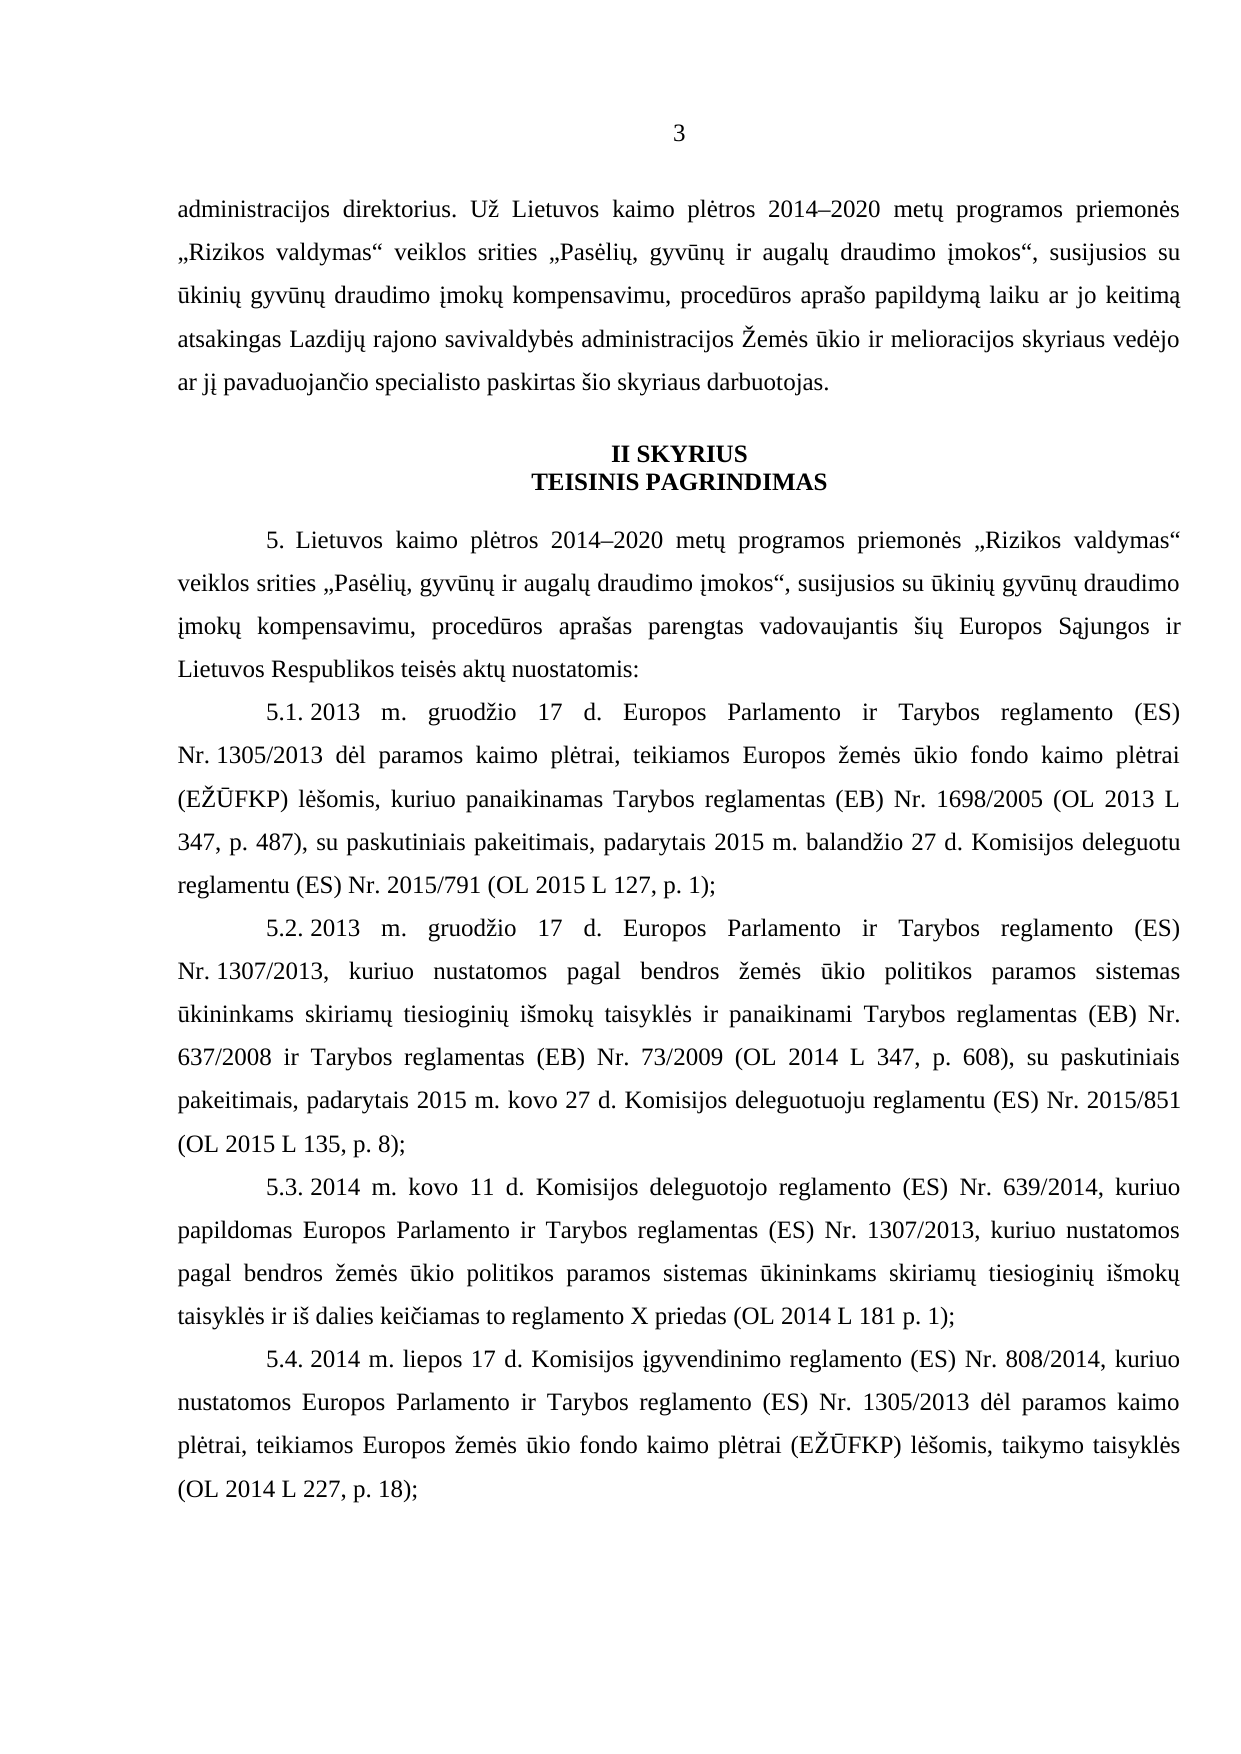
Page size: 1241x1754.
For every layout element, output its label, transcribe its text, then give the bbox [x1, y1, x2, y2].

text 5. Lietuvos kaimo plėtros 2014–2020 metų programos priemonės „Rizikos valdymas“ veiklos srities „Pasėlių, gyvūnų ir augalų draudimo įmokos“, susijusios su ūkinių gyvūnų draudimo įmokų kompensavimu, procedūros aprašas parengtas vadovaujantis šių Europos Sąjungos ir Lietuvos Respublikos teisės aktų nuostatomis: [177, 525, 1181, 683]
text 5.3. 2014 m. kovo 11 d. Komisijos deleguotojo reglamento (ES) Nr. 639/2014, kuriuo papildomas Europos Parlamento ir Tarybos reglamentas (ES) Nr. 1307/2013, kuriuo nustatomos pagal bendros žemės ūkio politikos paramos sistemas ūkininkams skiriamų tiesioginių išmokų taisyklės ir iš dalies keičiamas to reglamento X priedas (OL 2014 L 181 p. 1); [177, 1172, 1181, 1330]
text administracijos direktorius. Už Lietuvos kaimo plėtros 2014–2020 metų programos priemonės „Rizikos valdymas“ veiklos srities „Pasėlių, gyvūnų ir augalų draudimo įmokos“, susijusios su ūkinių gyvūnų draudimo įmokų kompensavimu, procedūros aprašo papildymą laiku ar jo keitimą atsakingas Lazdijų rajono savivaldybės administracijos Žemės ūkio ir melioracijos skyriaus vedėjo ar jį pavaduojančio specialisto paskirtas šio skyriaus darbuotojas. [177, 194, 1181, 396]
text II SKYRIUS [177, 439, 1181, 467]
text 5.1. 2013 m. gruodžio 17 d. Europos Parlamento ir Tarybos reglamento (ES) Nr. 1305/2013 dėl paramos kaimo plėtrai, teikiamos Europos žemės ūkio fondo kaimo plėtrai (EŽŪFKP) lėšomis, kuriuo panaikinamas Tarybos reglamentas (EB) Nr. 1698/2005 (OL 2013 L 347, p. 487), su paskutiniais pakeitimais, padarytais 2015 m. balandžio 27 d. Komisijos deleguotu reglamentu (ES) Nr. 2015/791 (OL 2015 L 127, p. 1); [177, 697, 1181, 899]
text 5.4. 2014 m. liepos 17 d. Komisijos įgyvendinimo reglamento (ES) Nr. 808/2014, kuriuo nustatomos Europos Parlamento ir Tarybos reglamento (ES) Nr. 1305/2013 dėl paramos kaimo plėtrai, teikiamos Europos žemės ūkio fondo kaimo plėtrai (EŽŪFKP) lėšomis, taikymo taisyklės (OL 2014 L 227, p. 18); [177, 1344, 1181, 1502]
text 5.2. 2013 m. gruodžio 17 d. Europos Parlamento ir Tarybos reglamento (ES) Nr. 1307/2013, kuriuo nustatomos pagal bendros žemės ūkio politikos paramos sistemas ūkininkams skiriamų tiesioginių išmokų taisyklės ir panaikinami Tarybos reglamentas (EB) Nr. 637/2008 ir Tarybos reglamentas (EB) Nr. 73/2009 (OL 2014 L 347, p. 608), su paskutiniais pakeitimais, padarytais 2015 m. kovo 27 d. Komisijos deleguotuoju reglamentu (ES) Nr. 2015/851 (OL 2015 L 135, p. 8); [177, 913, 1181, 1157]
text TEISINIS PAGRINDIMAS [177, 467, 1181, 496]
